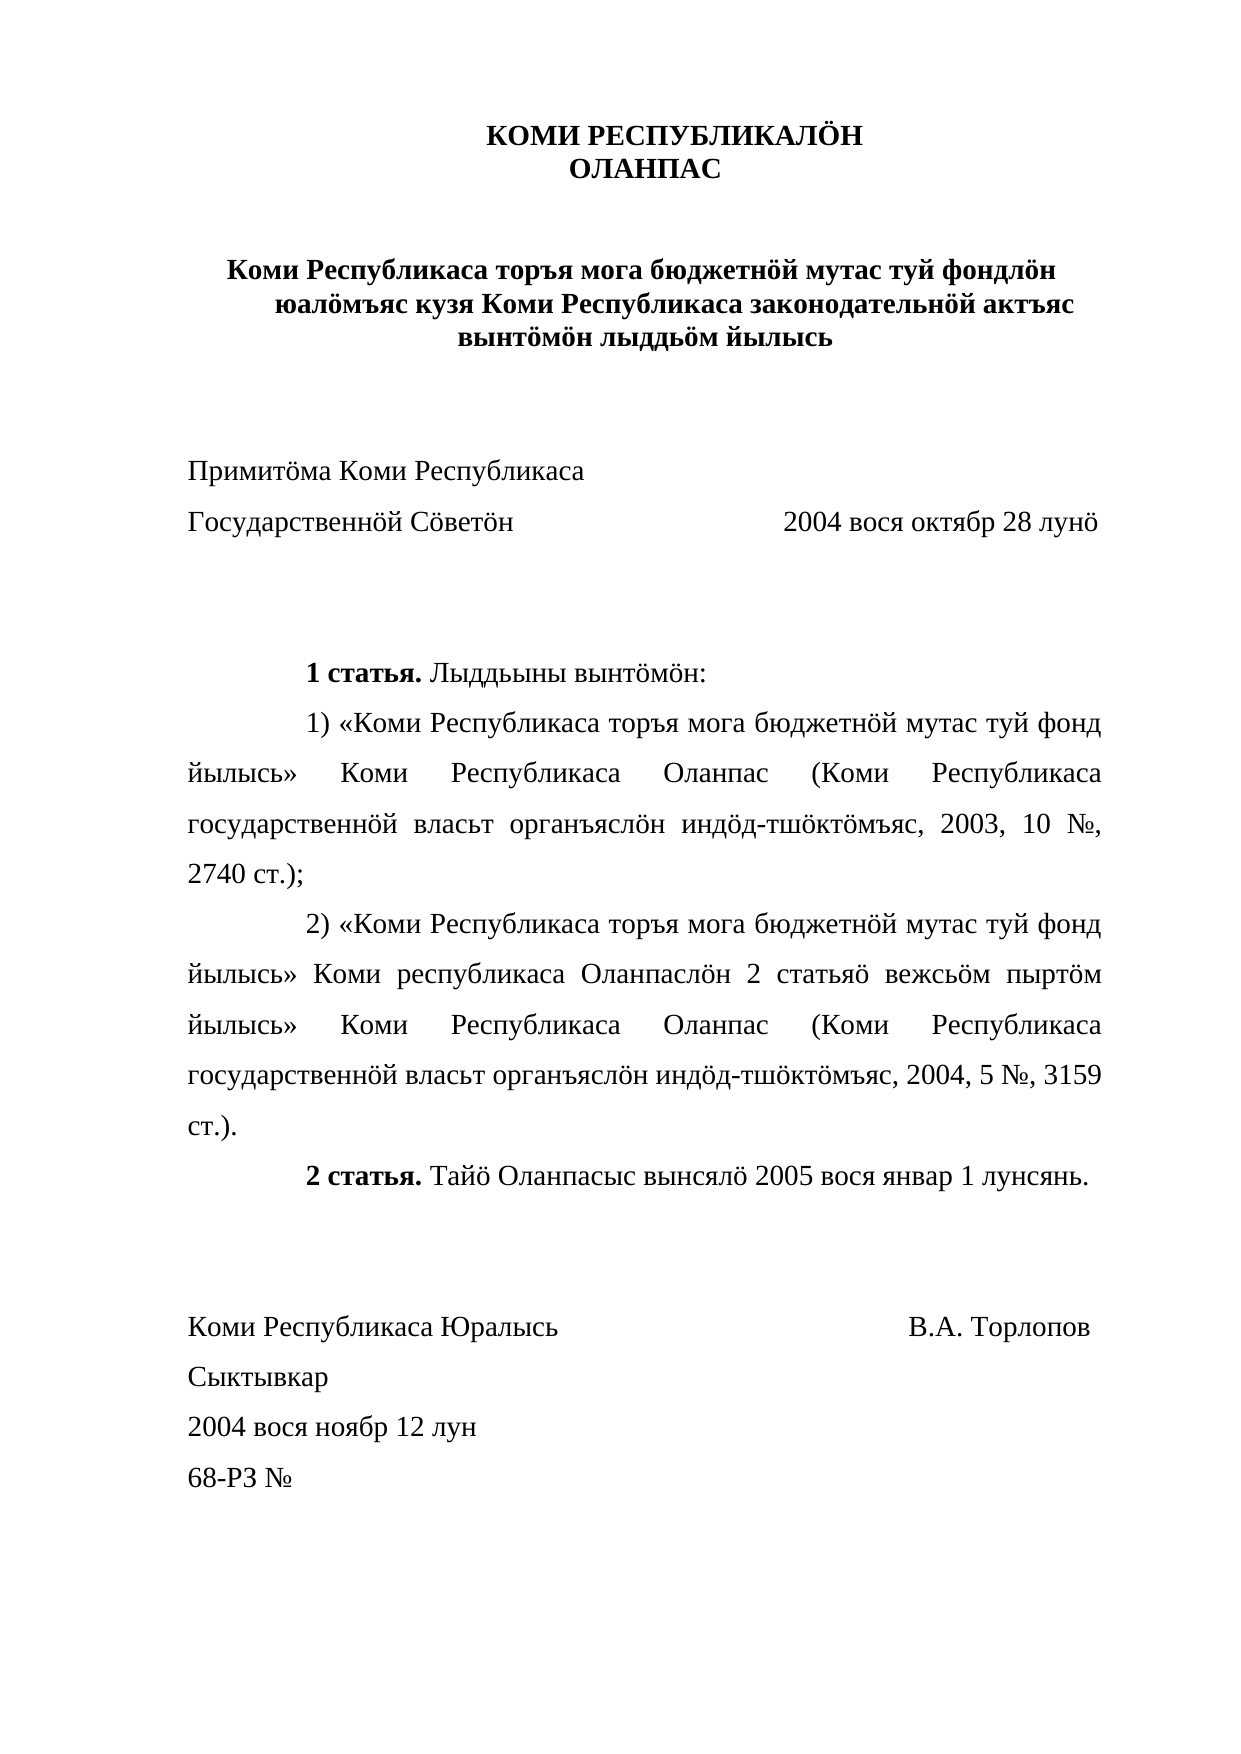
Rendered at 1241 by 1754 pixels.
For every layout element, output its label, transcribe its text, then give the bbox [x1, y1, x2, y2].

text 2 статья. Тайö Оланпасыс вынсялö 2005 вося январ 1 лунсянь. [187, 1158, 1103, 1191]
text юалöмъяс кузя Коми Республикаса законодательнöй актъяс вынтöмöн лыддьöм йылысь [187, 286, 1103, 353]
text Коми Республикаса Юралысь В.А. Торлопов [187, 1309, 1103, 1342]
text 1 статья. Лыддьыны вынтöмöн: [187, 655, 1103, 688]
text 2004 вося ноябр 12 лун [187, 1409, 1103, 1443]
subtitle Примитöма Коми Республикаса [187, 453, 1103, 487]
text 68-РЗ № [187, 1460, 1103, 1493]
text Сыктывкар [187, 1359, 1103, 1393]
text КОМИ РЕСПУБЛИКАЛÖН ОЛАНПАС Коми Республикаса торъя мога бюджетнöй мутас туй фондлöн [187, 118, 1103, 286]
text Государственнöй Сöветöн 2004 вося октябр 28 лунö [187, 504, 1103, 537]
text 2) «Коми Республикаса торъя мога бюджетнöй мутас туй фонд йылысь» Коми республикаса Оланпаслöн 2 статьяö вежсьöм пыртöм йылысь» Коми Республикаса Оланпас (Коми Республикаса государственнöй власьт органъяслöн индöд-тшöктöмъяс, 2004, 5 №, 3159 ст.). [187, 906, 1103, 1141]
text 1) «Коми Республикаса торъя мога бюджетнöй мутас туй фонд йылысь» Коми Республикаса Оланпас (Коми Республикаса государственнöй власьт органъяслöн индöд-тшöктöмъяс, 2003, 10 №, 2740 ст.); [187, 705, 1103, 889]
